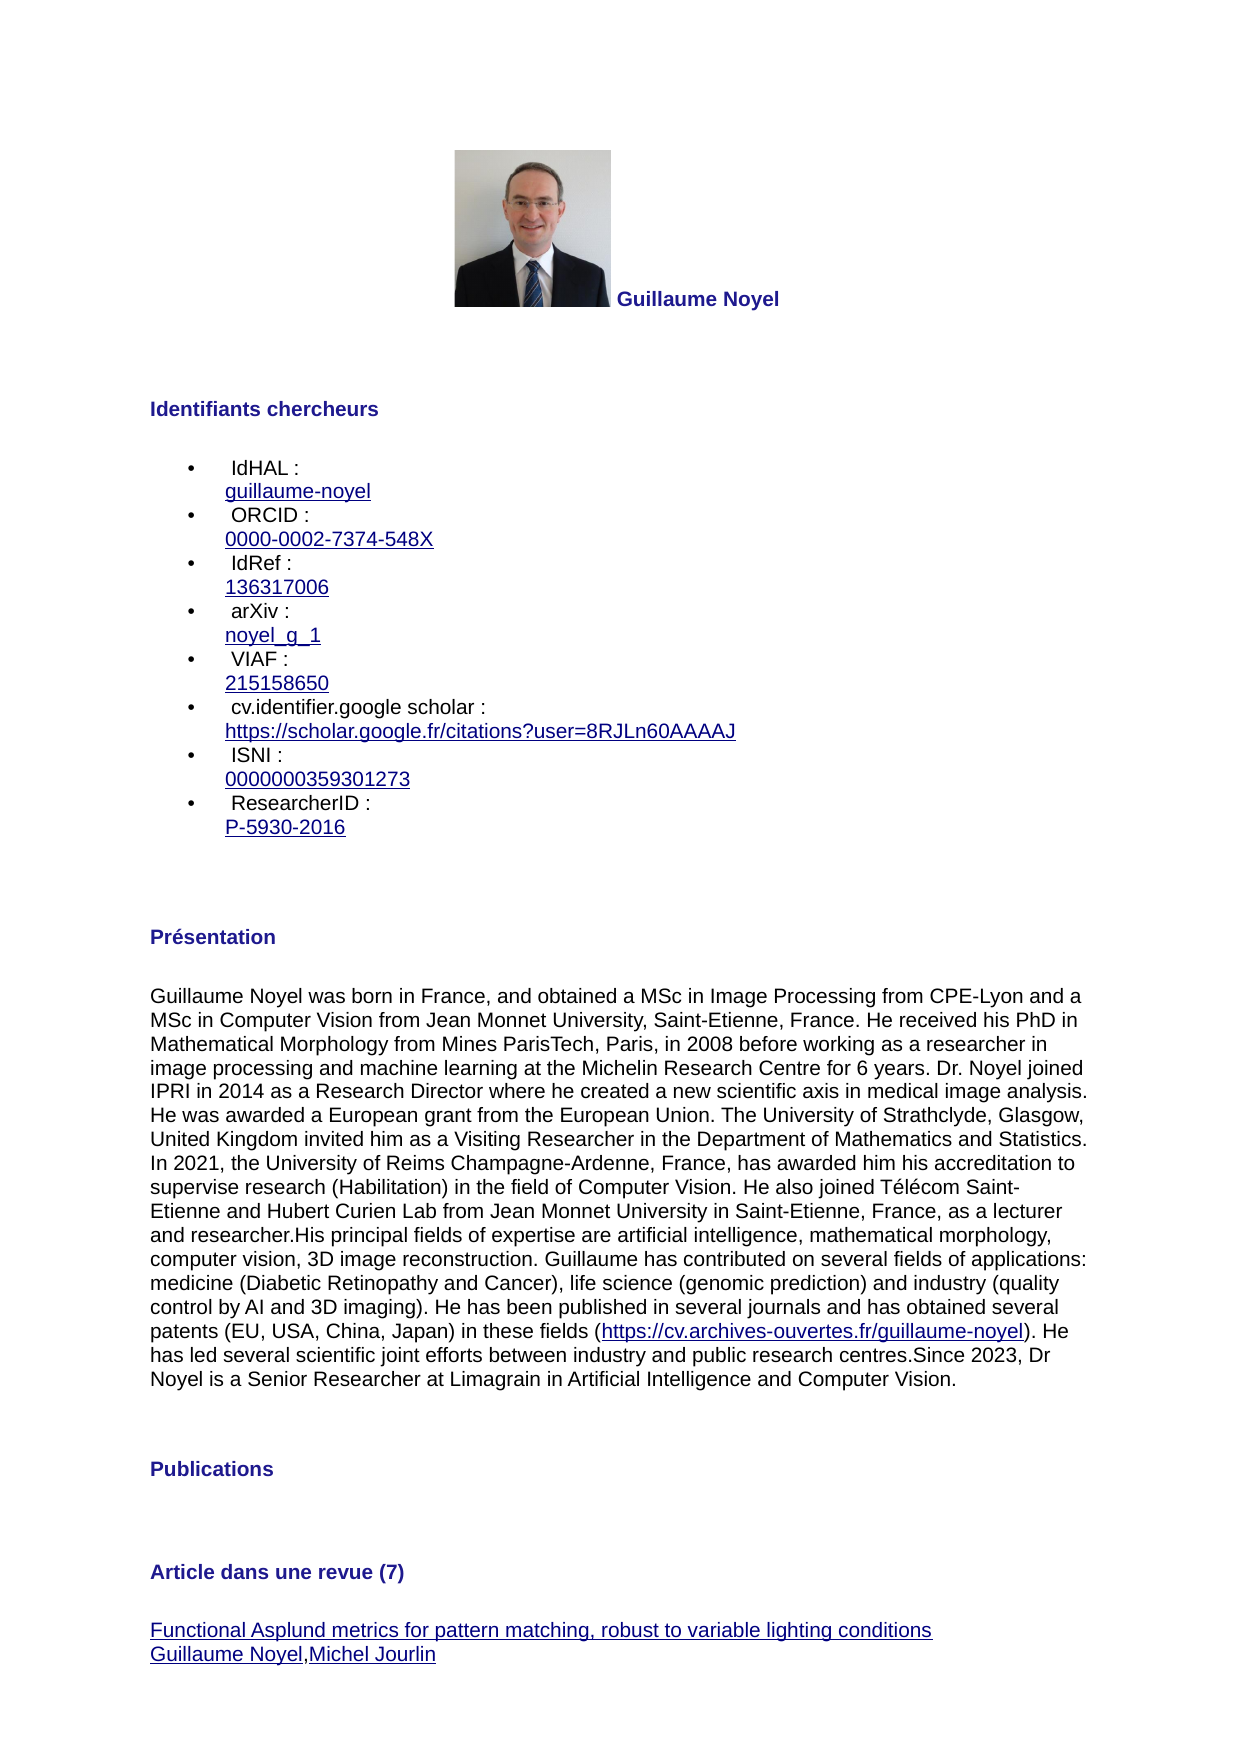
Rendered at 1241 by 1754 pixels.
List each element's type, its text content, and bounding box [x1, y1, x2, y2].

subtitle Guillaume Noyel [150, 150, 1090, 311]
list VIAF : [187, 647, 1090, 671]
list noyel_g_1 [187, 623, 1090, 647]
picture [454, 150, 611, 307]
subtitle Présentation [150, 925, 1090, 949]
subtitle Publications [150, 1456, 1090, 1480]
list 0000-0002-7374-548X [187, 527, 1090, 551]
list IdHAL : [187, 455, 1090, 479]
list 136317006 [187, 575, 1090, 599]
list 0000000359301273 [187, 767, 1090, 791]
list IdRef : [187, 551, 1090, 575]
list ResearcherID : [187, 791, 1090, 815]
subtitle Identifiants chercheurs [150, 397, 1090, 421]
list ISNI : [187, 743, 1090, 767]
list 215158650 [187, 671, 1090, 695]
text Guillaume Noyel was born in France, and obtained a MSc in Image Processing from CPE-Lyon and a MSc in Computer Vision from Jean Monnet University, Saint-Etienne, France. He received his PhD in Mathematical Morphology from Mines ParisTech, Paris, in 2008 before working as a researcher in image processing and machine learning at the Michelin Research Centre for 6 years. Dr. Noyel joined IPRI in 2014 as a Research Director where he created a new scientific axis in medical image analysis. He was awarded a European grant from the European Union. The University of Strathclyde, Glasgow, United Kingdom invited him as a Visiting Researcher in the Department of Mathematics and Statistics. In 2021, the University of Reims Champagne-Ardenne, France, has awarded him his accreditation to supervise research (Habilitation) in the field of Computer Vision. He also joined Télécom Saint-Etienne and Hubert Curien Lab from Jean Monnet University in Saint-Etienne, France, as a lecturer and researcher.His principal fields of expertise are artificial intelligence, mathematical morphology, computer vision, 3D image reconstruction. Guillaume has contributed on several fields of applications: medicine (Diabetic Retinopathy and Cancer), life science (genomic prediction) and industry (quality control by AI and 3D imaging). He has been published in several journals and has obtained several patents (EU, USA, China, Japan) in these fields (https://cv.archives-ouvertes.fr/guillaume-noyel). He has led several scientific joint efforts between industry and public research centres.Since 2023, Dr Noyel is a Senior Researcher at Limagrain in Artificial Intelligence and Computer Vision. [150, 983, 1090, 1391]
table_header Functional Asplund metrics for pattern matching, robust to variable lighting conditions Guillaume Noyel,Michel Jourlin [150, 1618, 1090, 1666]
list P-5930-2016 [187, 815, 1090, 839]
list https://scholar.google.fr/citations?user=8RJLn60AAAAJ [187, 719, 1090, 743]
list arXiv : [187, 599, 1090, 623]
list guillaume-noyel [187, 479, 1090, 503]
list cv.identifier.google scholar : [187, 695, 1090, 719]
list ORCID : [187, 503, 1090, 527]
subtitle Article dans une revue (7) [150, 1559, 1090, 1583]
